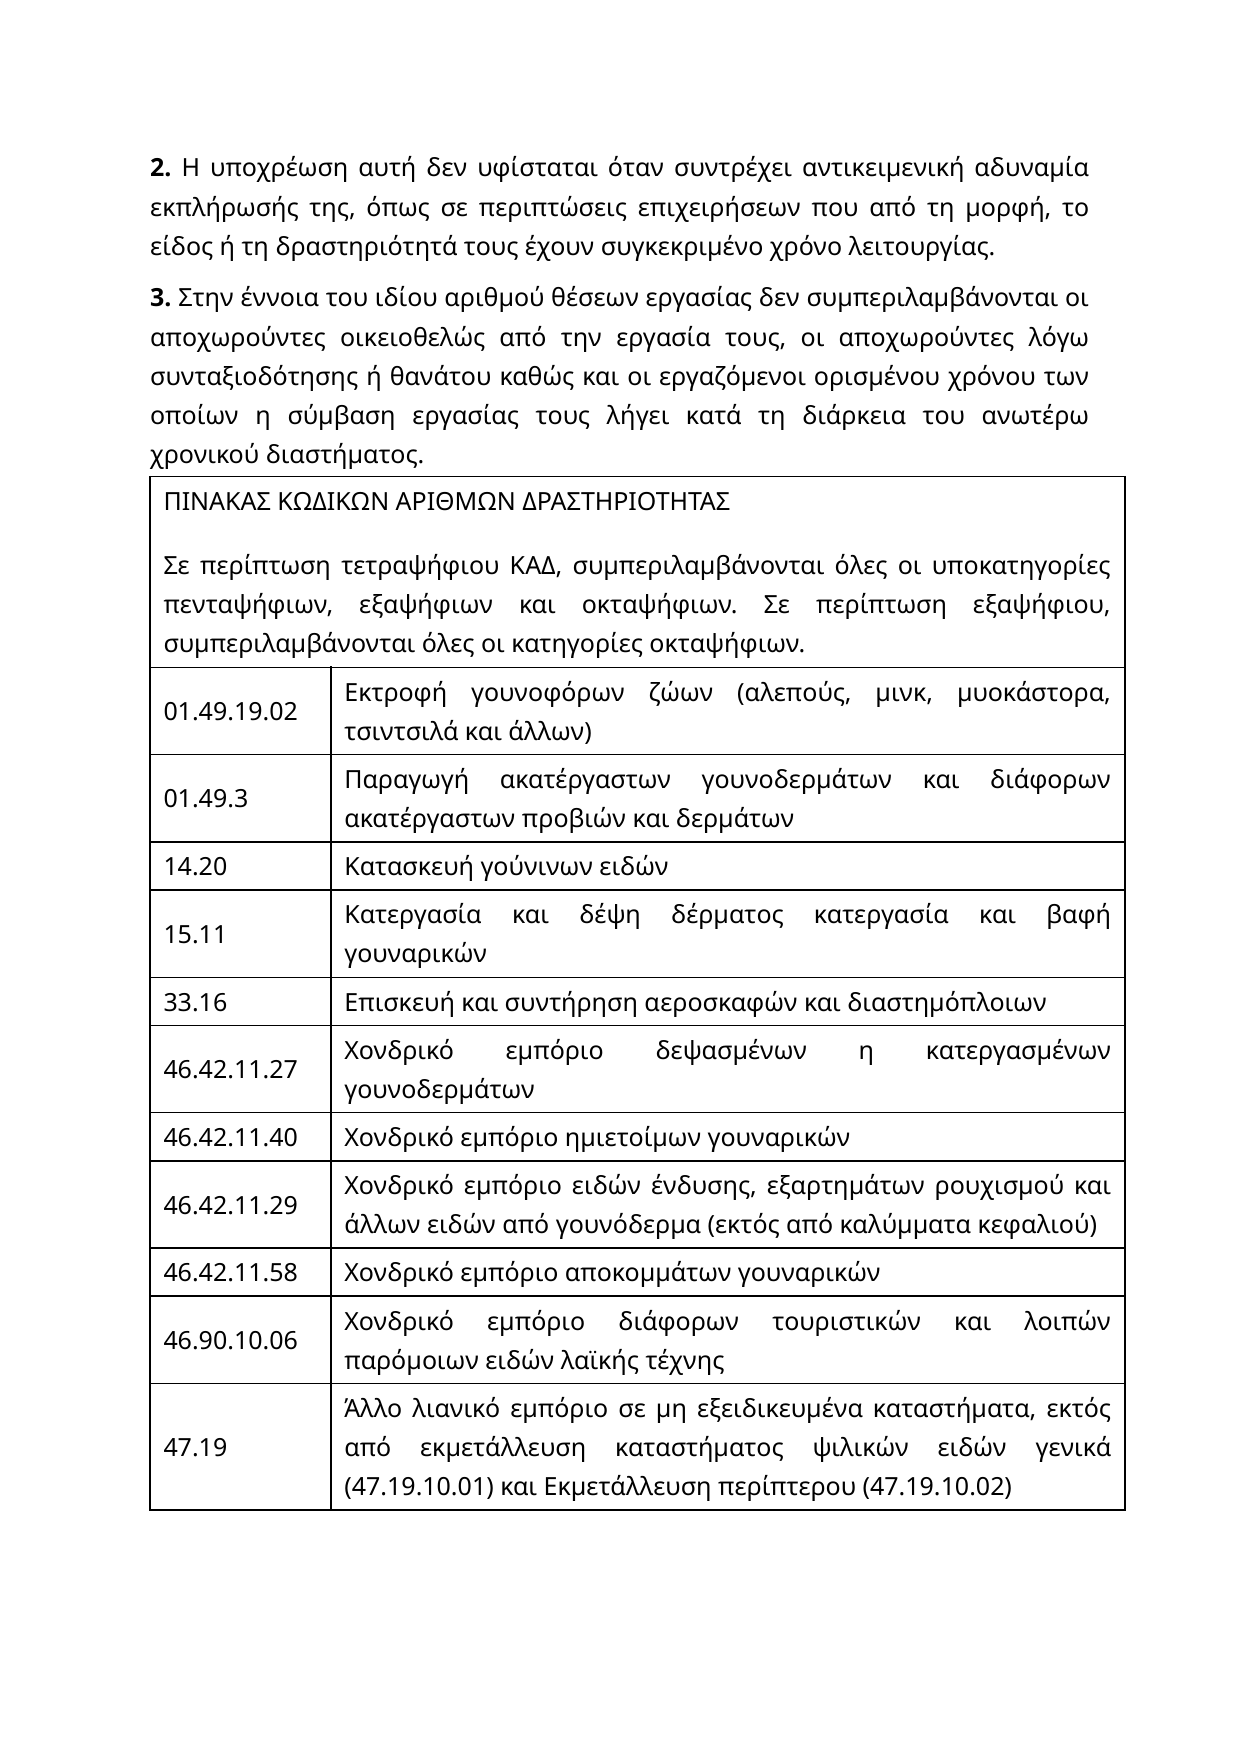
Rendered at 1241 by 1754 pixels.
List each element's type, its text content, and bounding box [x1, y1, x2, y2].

table_cell 33.16 [151, 978, 330, 1024]
text 2. Η υποχρέωση αυτή δεν υφίσταται όταν συντρέχει αντικειμενική αδυναμία εκπλήρωσής της, όπως σε περιπτώσεις επιχειρήσεων που από τη μορφή, το είδος ή τη δραστηριότητά τους έχουν συγκεκριμένο χρόνο λειτουργίας. [150, 150, 1090, 262]
table_header ΠΙΝΑΚΑΣ ΚΩΔΙΚΩΝ ΑΡΙΘΜΩΝ ΔΡΑΣΤΗΡΙΟΤΗΤΑΣ Σε περίπτωση τετραψήφιου ΚΑΔ, συμπεριλαμβάνονται όλες οι υποκατηγορίες πενταψήφιων, εξαψήφιων και οκταψήφιων. Σε περίπτωση εξαψήφιου, συμπεριλαμβάνονται όλες οι κατηγορίες οκταψήφιων. [151, 477, 1124, 666]
table_cell 01.49.3 [151, 755, 330, 841]
text 3. Στην έννοια του ιδίου αριθμού θέσεων εργασίας δεν συμπεριλαμβάνονται οι αποχωρούντες οικειοθελώς από την εργασία τους, οι αποχωρούντες λόγω συνταξιοδότησης ή θανάτου καθώς και οι εργαζόμενοι ορισμένου χρόνου των οποίων η σύμβαση εργασίας τους λήγει κατά τη διάρκεια του ανωτέρω χρονικού διαστήματος. [150, 280, 1090, 471]
table_cell Εκτροφή γουνοφόρων ζώων (αλεπούς, μινκ, μυοκάστορα, τσιντσιλά και άλλων) [332, 668, 1124, 754]
table_cell Χονδρικό εμπόριο δεψασμένων η κατεργασμένων γουνοδερμάτων [332, 1026, 1124, 1112]
table_cell 46.42.11.58 [151, 1249, 330, 1295]
table_cell 46.90.10.06 [151, 1297, 330, 1383]
table_cell Χονδρικό εμπόριο αποκομμάτων γουναρικών [332, 1249, 1124, 1295]
table_cell 47.19 [151, 1384, 330, 1509]
table_cell Χονδρικό εμπόριο διάφορων τουριστικών και λοιπών παρόμοιων ειδών λαϊκής τέχνης [332, 1297, 1124, 1383]
table_cell 46.42.11.27 [151, 1026, 330, 1112]
table_cell Κατεργασία και δέψη δέρματος κατεργασία και βαφή γουναρικών [332, 891, 1124, 976]
table_cell 14.20 [151, 843, 330, 889]
table_cell 46.42.11.40 [151, 1113, 330, 1160]
table_cell 01.49.19.02 [151, 668, 330, 754]
table_cell Κατασκευή γούνινων ειδών [332, 843, 1124, 889]
table_cell Χονδρικό εμπόριο ειδών ένδυσης, εξαρτημάτων ρουχισμού και άλλων ειδών από γουνόδερμα (εκτός από καλύμματα κεφαλιού) [332, 1162, 1124, 1247]
table_cell 46.42.11.29 [151, 1162, 330, 1247]
table_cell 15.11 [151, 891, 330, 976]
table_cell Άλλο λιανικό εμπόριο σε μη εξειδικευμένα καταστήματα, εκτός από εκμετάλλευση καταστήματος ψιλικών ειδών γενικά (47.19.10.01) και Εκμετάλλευση περίπτερου (47.19.10.02) [332, 1384, 1124, 1509]
table_cell Παραγωγή ακατέργαστων γουνοδερμάτων και διάφορων ακατέργαστων προβιών και δερμάτων [332, 755, 1124, 841]
table_cell Χονδρικό εμπόριο ημιετοίμων γουναρικών [332, 1113, 1124, 1160]
table_cell Επισκευή και συντήρηση αεροσκαφών και διαστημόπλοιων [332, 978, 1124, 1024]
